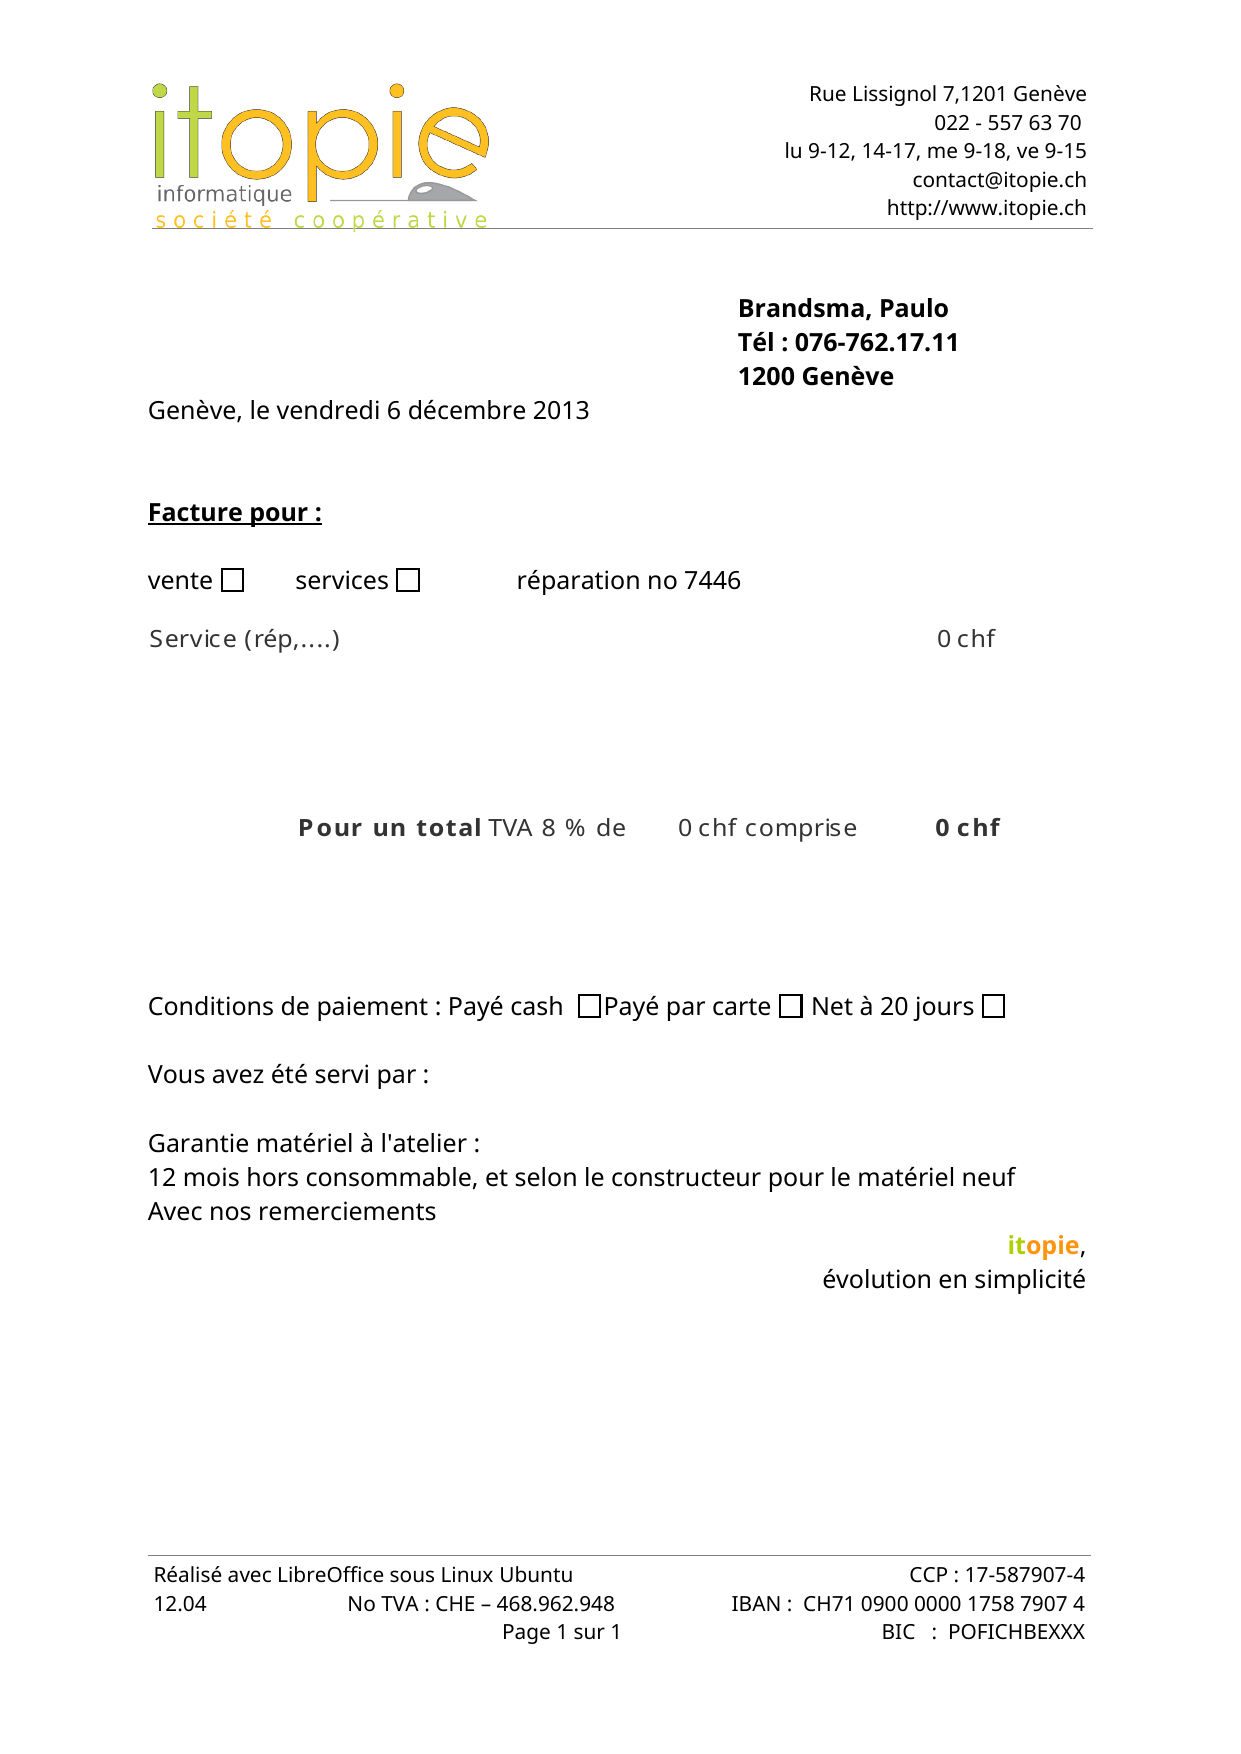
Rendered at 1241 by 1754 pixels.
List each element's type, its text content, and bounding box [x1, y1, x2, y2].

text Conditions de paiement : Payé cash Payé par carte Net à 20 jours [148, 989, 1093, 1023]
text Garantie matériel à l'atelier : [148, 1125, 1093, 1159]
text évolution en simplicité [148, 1262, 1093, 1296]
text Genève, le vendredi 6 décembre 2013 [148, 392, 1093, 427]
text vente services réparation no 7446 [148, 563, 1093, 597]
text Avec nos remerciements [148, 1193, 1093, 1227]
text 1200 Genève [148, 358, 1093, 392]
picture [138, 72, 500, 244]
text itopie, [148, 1227, 1093, 1262]
text Brandsma, Paulo [148, 290, 1093, 324]
text 12 mois hors consommable, et selon le constructeur pour le matériel neuf [148, 1159, 1093, 1193]
text Tél : 076-762.17.11 [148, 324, 1093, 358]
text Vous avez été servi par : [148, 1057, 1093, 1091]
text Facture pour : [148, 495, 1093, 529]
